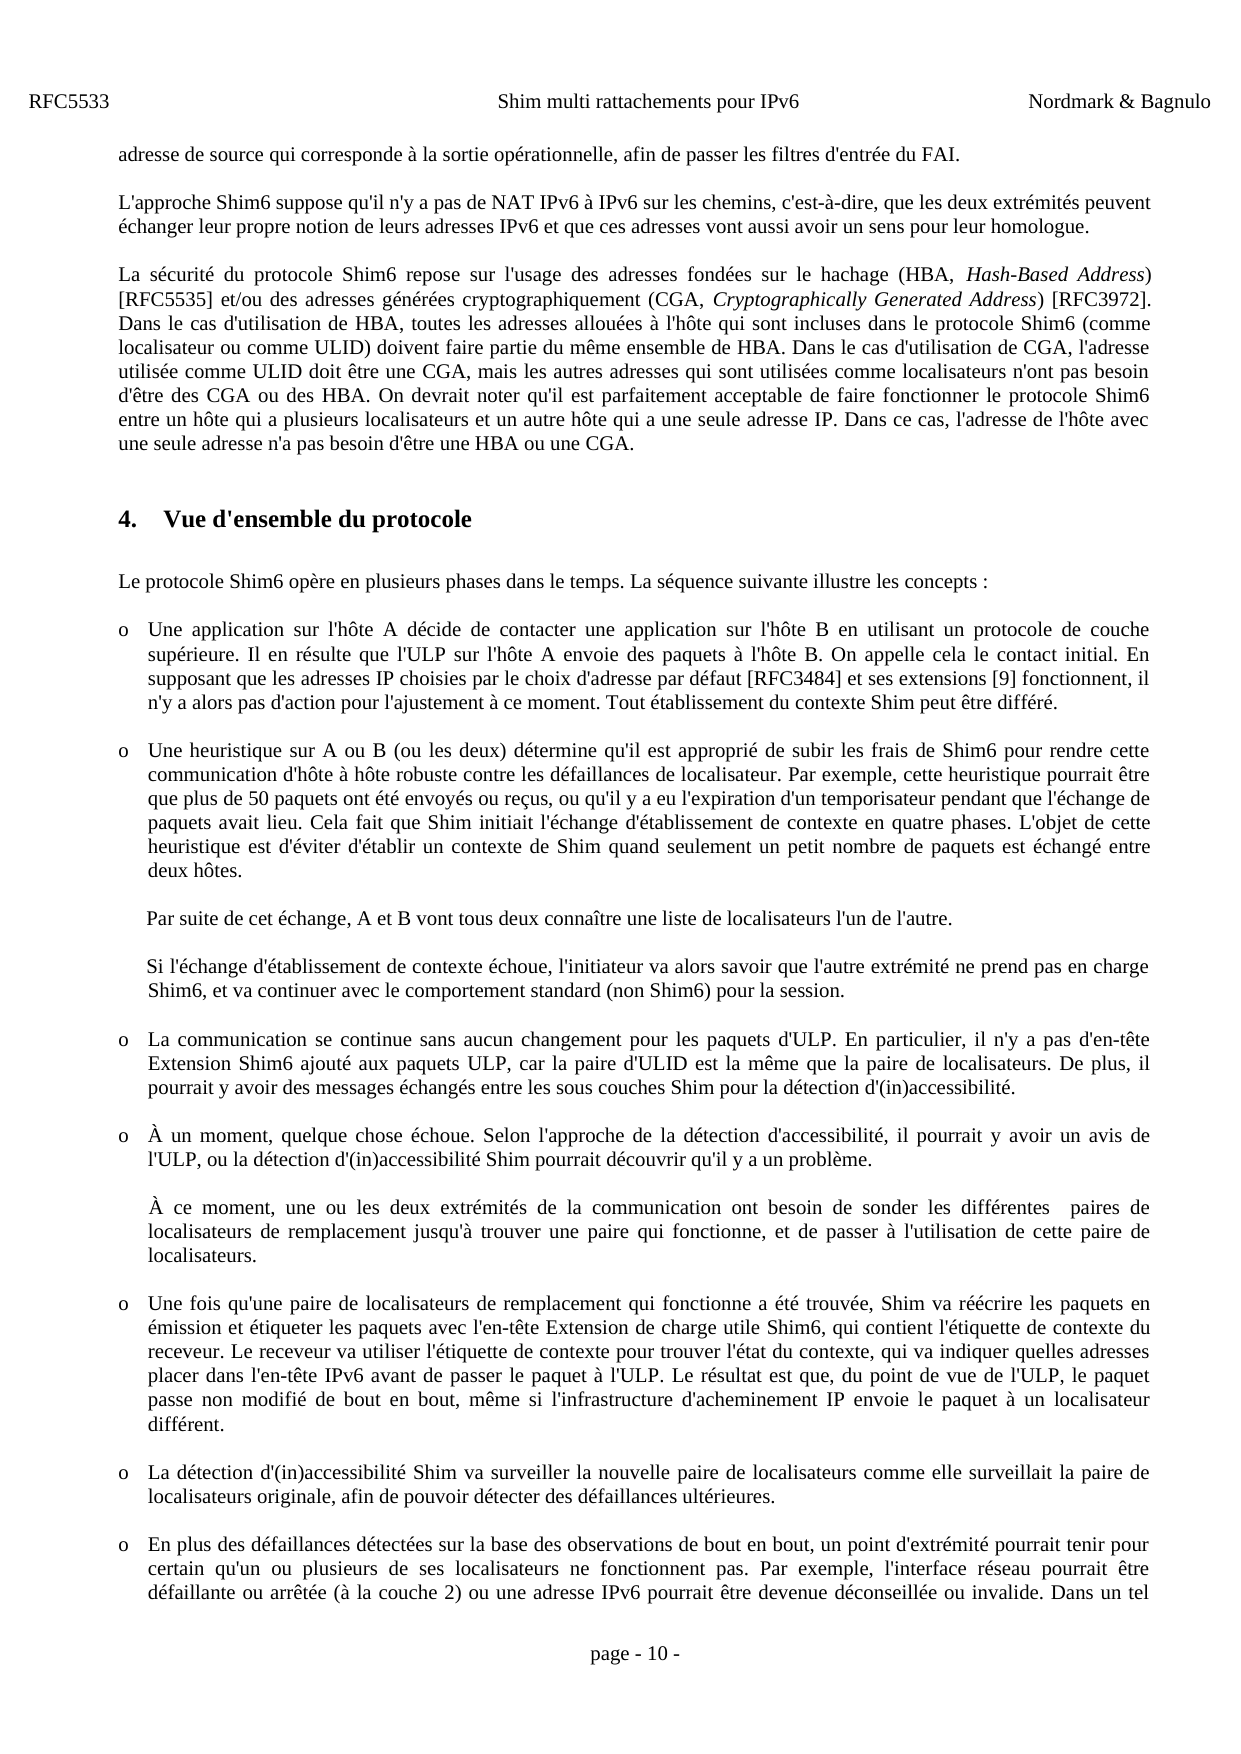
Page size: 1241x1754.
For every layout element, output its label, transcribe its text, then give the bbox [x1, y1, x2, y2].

text o En plus des défaillances détectées sur la base des observations de bout en bout, un point d'extrémité pourrait tenir pour certain qu'un ou plusieurs de ses localisateurs ne fonctionnent pas. Par exemple, l'interface réseau pourrait être défaillante ou arrêtée (à la couche 2) ou une adresse IPv6 pourrait être devenue déconseillée ou invalide. Dans un tel [118, 1532, 1152, 1604]
text La sécurité du protocole Shim6 repose sur l'usage des adresses fondées sur le hachage (HBA, Hash-Based Address) [RFC5535] et/ou des adresses générées cryptographiquement (CGA, Cryptographically Generated Address) [RFC3972]. Dans le cas d'utilisation de HBA, toutes les adresses allouées à l'hôte qui sont incluses dans le protocole Shim6 (comme localisateur ou comme ULID) doivent faire partie du même ensemble de HBA. Dans le cas d'utilisation de CGA, l'adresse utilisée comme ULID doit être une CGA, mais les autres adresses qui sont utilisées comme localisateurs n'ont pas besoin d'être des CGA ou des HBA. On devrait noter qu'il est parfaitement acceptable de faire fonctionner le protocole Shim6 entre un hôte qui a plusieurs localisateurs et un autre hôte qui a une seule adresse IP. Dans ce cas, l'adresse de l'hôte avec une seule adresse n'a pas besoin d'être une HBA ou une CGA. [118, 262, 1152, 455]
text o La communication se continue sans aucun changement pour les paquets d'ULP. En particulier, il n'y a pas d'en-tête Extension Shim6 ajouté aux paquets ULP, car la paire d'ULID est la même que la paire de localisateurs. De plus, il pourrait y avoir des messages échangés entre les sous couches Shim pour la détection d'(in)accessibilité. [118, 1026, 1152, 1099]
text o La détection d'(in)accessibilité Shim va surveiller la nouvelle paire de localisateurs comme elle surveillait la paire de localisateurs originale, afin de pouvoir détecter des défaillances ultérieures. [118, 1459, 1152, 1508]
text L'approche Shim6 suppose qu'il n'y a pas de NAT IPv6 à IPv6 sur les chemins, c'est-à-dire, que les deux extrémités peuvent échanger leur propre notion de leurs adresses IPv6 et que ces adresses vont aussi avoir un sens pour leur homologue. [118, 190, 1152, 238]
subtitle 4. Vue d'ensemble du protocole [118, 504, 1152, 533]
text o Une heuristique sur A ou B (ou les deux) détermine qu'il est approprié de subir les frais de Shim6 pour rendre cette communication d'hôte à hôte robuste contre les défaillances de localisateur. Par exemple, cette heuristique pourrait être que plus de 50 paquets ont été envoyés ou reçus, ou qu'il y a eu l'expiration d'un temporisateur pendant que l'échange de paquets avait lieu. Cela fait que Shim initiait l'échange d'établissement de contexte en quatre phases. L'objet de cette heuristique est d'éviter d'établir un contexte de Shim quand seulement un petit nombre de paquets est échangé entre deux hôtes. [118, 738, 1152, 882]
text adresse de source qui corresponde à la sortie opérationnelle, afin de passer les filtres d'entrée du FAI. [118, 142, 1152, 166]
text Par suite de cet échange, A et B vont tous deux connaître une liste de localisateurs l'un de l'autre. [146, 906, 1152, 930]
text À ce moment, une ou les deux extrémités de la communication ont besoin de sonder les différentes paires de localisateurs de remplacement jusqu'à trouver une paire qui fonctionne, et de passer à l'utilisation de cette paire de localisateurs. [148, 1195, 1152, 1267]
text o Une fois qu'une paire de localisateurs de remplacement qui fonctionne a été trouvée, Shim va réécrire les paquets en émission et étiqueter les paquets avec l'en-tête Extension de charge utile Shim6, qui contient l'étiquette de contexte du receveur. Le receveur va utiliser l'étiquette de contexte pour trouver l'état du contexte, qui va indiquer quelles adresses placer dans l'en-tête IPv6 avant de passer le paquet à l'ULP. Le résultat est que, du point de vue de l'ULP, le paquet passe non modifié de bout en bout, même si l'infrastructure d'acheminement IP envoie le paquet à un localisateur différent. [118, 1291, 1152, 1436]
text o Une application sur l'hôte A décide de contacter une application sur l'hôte B en utilisant un protocole de couche supérieure. Il en résulte que l'ULP sur l'hôte A envoie des paquets à l'hôte B. On appelle cela le contact initial. En supposant que les adresses IP choisies par le choix d'adresse par défaut [RFC3484] et ses extensions [9] fonctionnent, il n'y a alors pas d'action pour l'ajustement à ce moment. Tout établissement du contexte Shim peut être différé. [118, 617, 1152, 714]
text Si l'échange d'établissement de contexte échoue, l'initiateur va alors savoir que l'autre extrémité ne prend pas en charge Shim6, et va continuer avec le comportement standard (non Shim6) pour la session. [146, 954, 1152, 1002]
text o À un moment, quelque chose échoue. Selon l'approche de la détection d'accessibilité, il pourrait y avoir un avis de l'ULP, ou la détection d'(in)accessibilité Shim pourrait découvrir qu'il y a un problème. [118, 1123, 1152, 1171]
text Le protocole Shim6 opère en plusieurs phases dans le temps. La séquence suivante illustre les concepts : [118, 569, 1152, 593]
